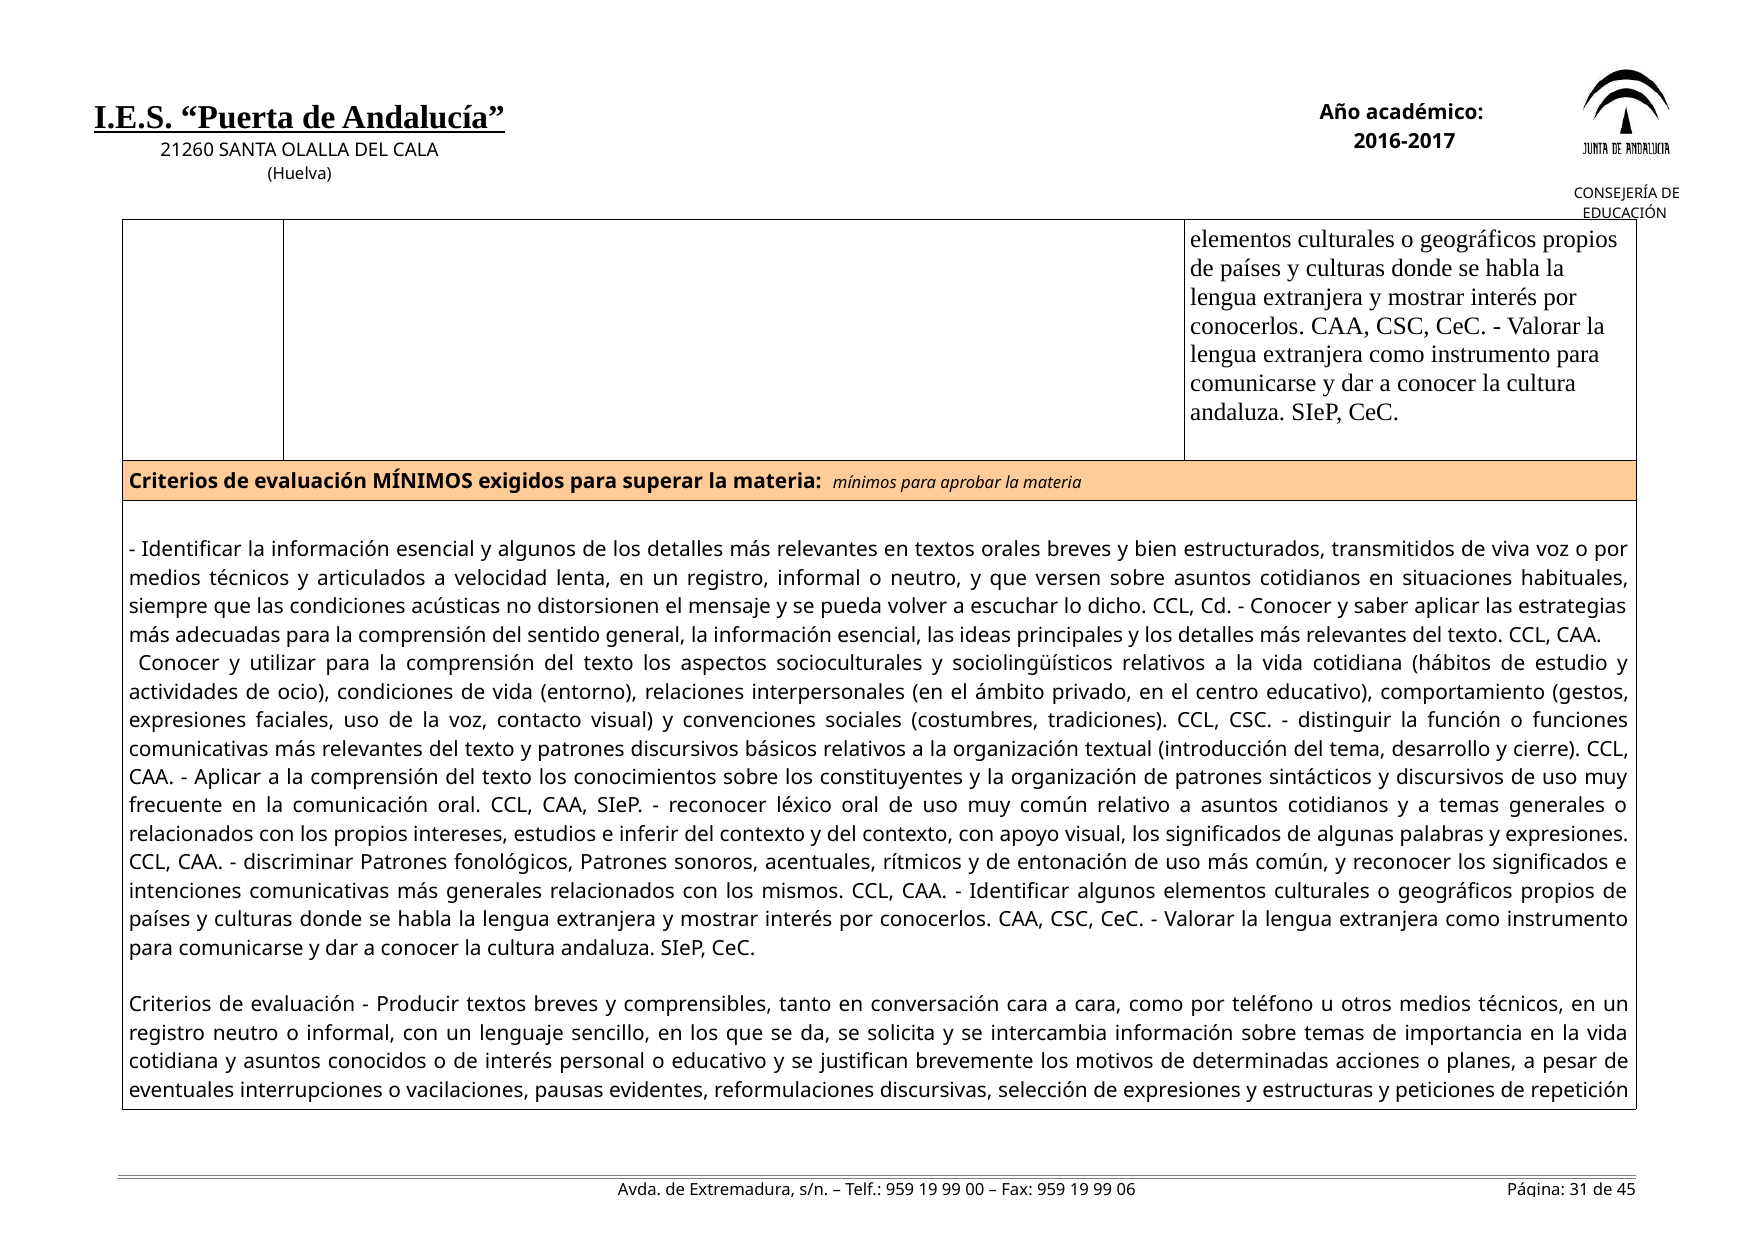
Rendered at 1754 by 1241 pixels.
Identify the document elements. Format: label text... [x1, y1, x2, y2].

table_cell Criterios de evaluación MÍNIMOS exigidos para superar la materia: mínimos para aprobar la materia [123, 461, 1636, 500]
table_cell - Identificar la información esencial y algunos de los detalles más relevantes en textos orales breves y bien estructurados, transmitidos de viva voz o por medios técnicos y articulados a velocidad lenta, en un registro, informal o neutro, y que versen sobre asuntos cotidianos en situaciones habituales, siempre que las condiciones acústicas no distorsionen el mensaje y se pueda volver a escuchar lo dicho. CCL, Cd. - Conocer y saber aplicar las estrategias más adecuadas para la comprensión del sentido general, la información esencial, las ideas principales y los detalles más relevantes del texto. CCL, CAA. Conocer y utilizar para la comprensión del texto los aspectos socioculturales y sociolingüísticos relativos a la vida cotidiana (hábitos de estudio y actividades de ocio), condiciones de vida (entorno), relaciones interpersonales (en el ámbito privado, en el centro educativo), comportamiento (gestos, expresiones faciales, uso de la voz, contacto visual) y convenciones sociales (costumbres, tradiciones). CCL, CSC. - distinguir la función o funciones comunicativas más relevantes del texto y patrones discursivos básicos relativos a la organización textual (introducción del tema, desarrollo y cierre). CCL, CAA. - Aplicar a la comprensión del texto los conocimientos sobre los constituyentes y la organización de patrones sintácticos y discursivos de uso muy frecuente en la comunicación oral. CCL, CAA, SIeP. - reconocer léxico oral de uso muy común relativo a asuntos cotidianos y a temas generales o relacionados con los propios intereses, estudios e inferir del contexto y del contexto, con apoyo visual, los significados de algunas palabras y expresiones. CCL, CAA. - discriminar Patrones fonológicos, Patrones sonoros, acentuales, rítmicos y de entonación de uso más común, y reconocer los significados e intenciones comunicativas más generales relacionados con los mismos. CCL, CAA. - Identificar algunos elementos culturales o geográficos propios de países y culturas donde se habla la lengua extranjera y mostrar interés por conocerlos. CAA, CSC, CeC. - Valorar la lengua extranjera como instrumento para comunicarse y dar a conocer la cultura andaluza. SIeP, CeC. Criterios de evaluación - Producir textos breves y comprensibles, tanto en conversación cara a cara, como por teléfono u otros medios técnicos, en un registro neutro o informal, con un lenguaje sencillo, en los que se da, se solicita y se intercambia información sobre temas de importancia en la vida cotidiana y asuntos conocidos o de interés personal o educativo y se justifican brevemente los motivos de determinadas acciones o planes, a pesar de eventuales interrupciones o vacilaciones, pausas evidentes, reformulaciones discursivas, selección de expresiones y estructuras y peticiones de repetición [123, 501, 1636, 1109]
picture [1582, 69, 1671, 154]
table_cell [123, 220, 283, 460]
table_cell elementos culturales o geográficos propios de países y culturas donde se habla la lengua extranjera y mostrar interés por conocerlos. CAA, CSC, CeC. - Valorar la lengua extranjera como instrumento para comunicarse y dar a conocer la cultura andaluza. SIeP, CeC. [1185, 220, 1636, 460]
table_cell [284, 220, 1184, 460]
